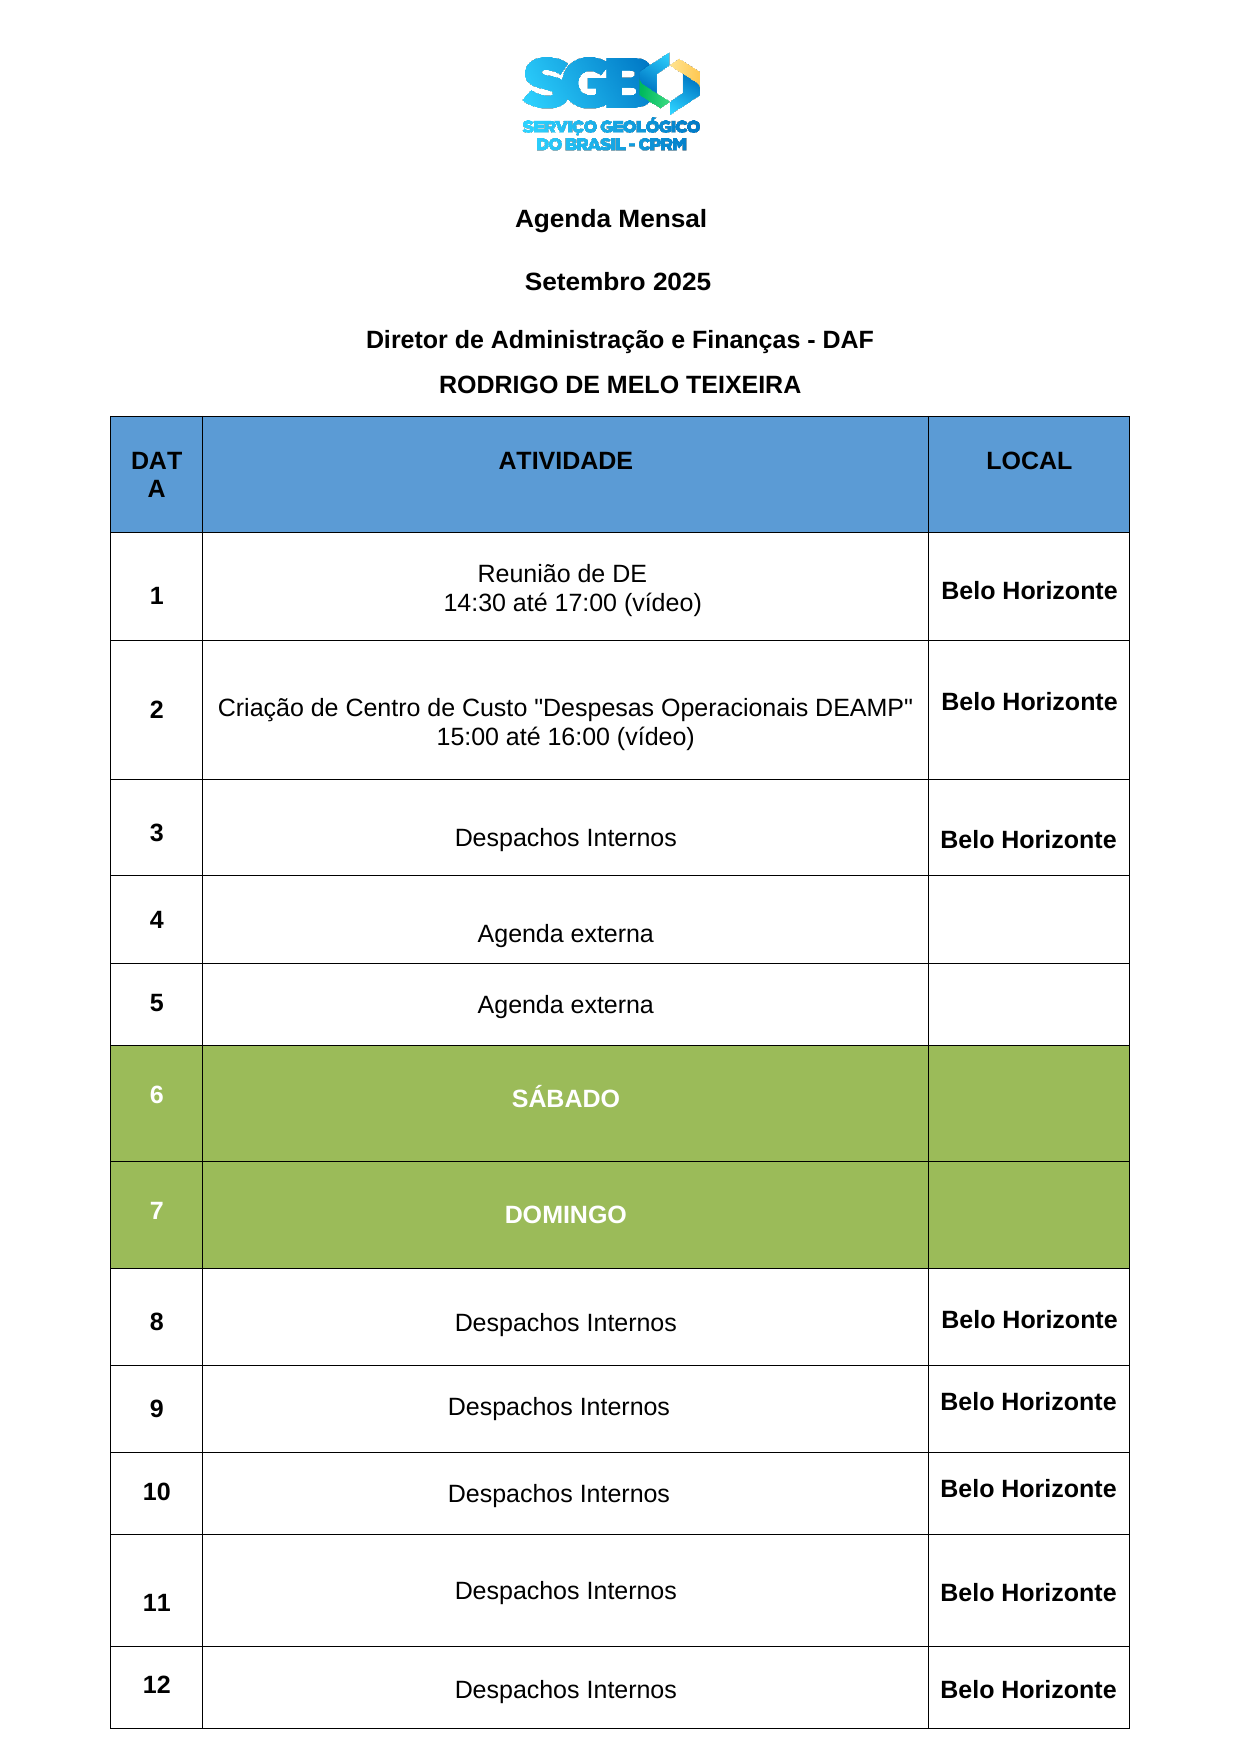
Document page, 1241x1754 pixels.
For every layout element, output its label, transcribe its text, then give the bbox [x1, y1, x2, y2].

table_cell 12 [111, 1647, 202, 1728]
table_header LOCAL [929, 417, 1129, 532]
table_cell Despachos Internos [203, 1647, 928, 1728]
table_cell [929, 1162, 1129, 1268]
table_cell 3 [111, 780, 202, 875]
table_cell DOMINGO [203, 1162, 928, 1268]
table_cell 11 [111, 1535, 202, 1646]
table_cell 5 [111, 964, 202, 1045]
table_header DATA [111, 417, 202, 532]
table_cell Despachos Internos [203, 1269, 928, 1364]
table_cell Belo Horizonte [929, 533, 1129, 640]
table_cell Belo Horizonte [929, 1453, 1129, 1534]
table_cell 10 [111, 1453, 202, 1534]
table_cell 1 [111, 533, 202, 640]
table_cell 7 [111, 1162, 202, 1268]
table_cell 6 [111, 1046, 202, 1161]
table_cell Belo Horizonte [929, 1535, 1129, 1646]
table_cell Despachos Internos [203, 780, 928, 875]
table_cell Despachos Internos [203, 1366, 928, 1452]
table_cell 4 [111, 876, 202, 963]
table_cell Despachos Internos [203, 1453, 928, 1534]
text RODRIGO DE MELO TEIXEIRA [177, 370, 1063, 399]
table_cell Agenda externa [203, 964, 928, 1045]
table_cell Agenda externa [203, 876, 928, 963]
text Setembro 2025 [424, 267, 798, 296]
table_cell [929, 964, 1129, 1045]
table_header ATIVIDADE [203, 417, 928, 532]
text Diretor de Administração e Finanças - DAF [177, 325, 1063, 354]
table_cell 9 [111, 1366, 202, 1452]
table_cell 8 [111, 1269, 202, 1364]
table_cell Criação de Centro de Custo "Despesas Operacionais DEAMP" 15:00 até 16:00 (vídeo) [203, 641, 928, 778]
table_cell [929, 1046, 1129, 1161]
text Agenda Mensal [424, 204, 798, 233]
table_cell Reunião de DE 14:30 até 17:00 (vídeo) [203, 533, 928, 640]
table_cell [929, 876, 1129, 963]
table_cell Belo Horizonte [929, 1269, 1129, 1364]
table_cell Belo Horizonte [929, 1647, 1129, 1728]
table_cell Belo Horizonte [929, 780, 1129, 875]
table_cell Belo Horizonte [929, 641, 1129, 778]
table_cell Belo Horizonte [929, 1366, 1129, 1452]
table_cell SÁBADO [203, 1046, 928, 1161]
table_cell 2 [111, 641, 202, 778]
table_cell Despachos Internos [203, 1535, 928, 1646]
